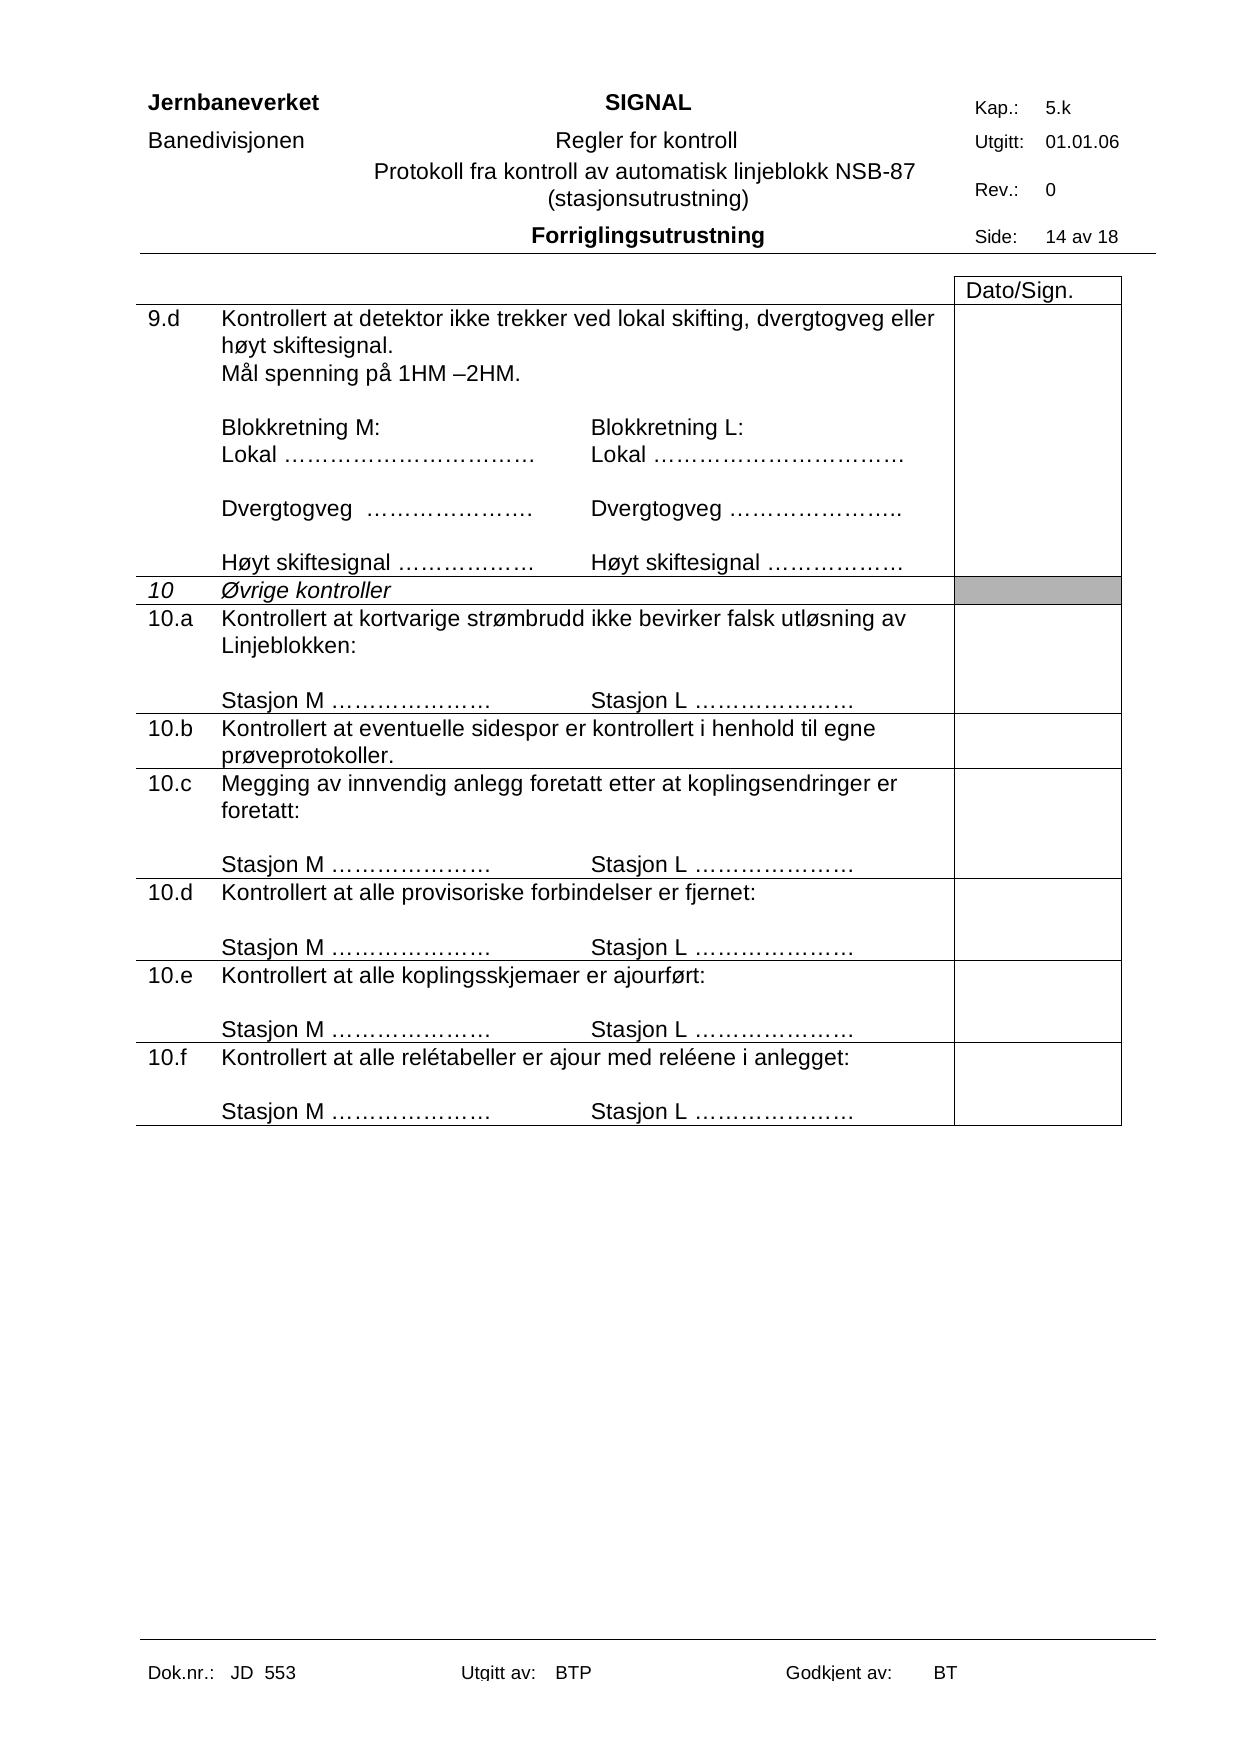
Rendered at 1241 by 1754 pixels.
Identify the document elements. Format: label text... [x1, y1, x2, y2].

table_cell 10.e [136, 961, 210, 1042]
table_cell [955, 714, 1121, 768]
table_cell 9.d [136, 305, 210, 576]
table_cell 10.a [136, 605, 210, 713]
table_cell [955, 769, 1121, 878]
table_header [136, 276, 210, 304]
table_cell Kontrollert at eventuelle sidespor er kontrollert i henhold til egne prøveprotokoller. [210, 714, 954, 768]
table_cell Kontrollert at alle provisoriske forbindelser er fjernet: Stasjon M ………………… Stasjon L ………………… [210, 879, 954, 960]
table_header [210, 276, 954, 304]
table_cell 10.d [136, 879, 210, 960]
table_cell Kontrollert at kortvarige strømbrudd ikke bevirker falsk utløsning av Linjeblokken: Stasjon M ………………… Stasjon L ………………… [210, 605, 954, 713]
table_cell [955, 305, 1121, 576]
table_cell [955, 1043, 1121, 1124]
table_cell 10.b [136, 714, 210, 768]
table_cell Megging av innvendig anlegg foretatt etter at koplingsendringer er foretatt: Stasjon M ………………… Stasjon L ………………… [210, 769, 954, 878]
table_header Dato/Sign. [955, 277, 1121, 304]
table_cell [955, 961, 1121, 1042]
table_cell Kontrollert at detektor ikke trekker ved lokal skifting, dvergtogveg eller høyt skiftesignal. Mål spenning på 1HM –2HM. Blokkretning M: Blokkretning L: Lokal …………………………… Lokal …………………………… Dvergtogveg …………………. Dvergtogveg ………………….. Høyt skiftesignal ……………… Høyt skiftesignal ……………… [210, 305, 954, 576]
table_cell 10.c [136, 769, 210, 878]
table_cell 10 [136, 577, 210, 604]
table_cell Øvrige kontroller [210, 577, 954, 604]
table_cell [955, 605, 1121, 713]
table_cell Kontrollert at alle koplingsskjemaer er ajourført: Stasjon M ………………… Stasjon L ………………… [210, 961, 954, 1042]
table_cell [955, 577, 1121, 604]
table_cell [955, 879, 1121, 960]
table_cell Kontrollert at alle relétabeller er ajour med reléene i anlegget: Stasjon M ………………… Stasjon L ………………… [210, 1043, 954, 1124]
table_cell 10.f [136, 1043, 210, 1124]
